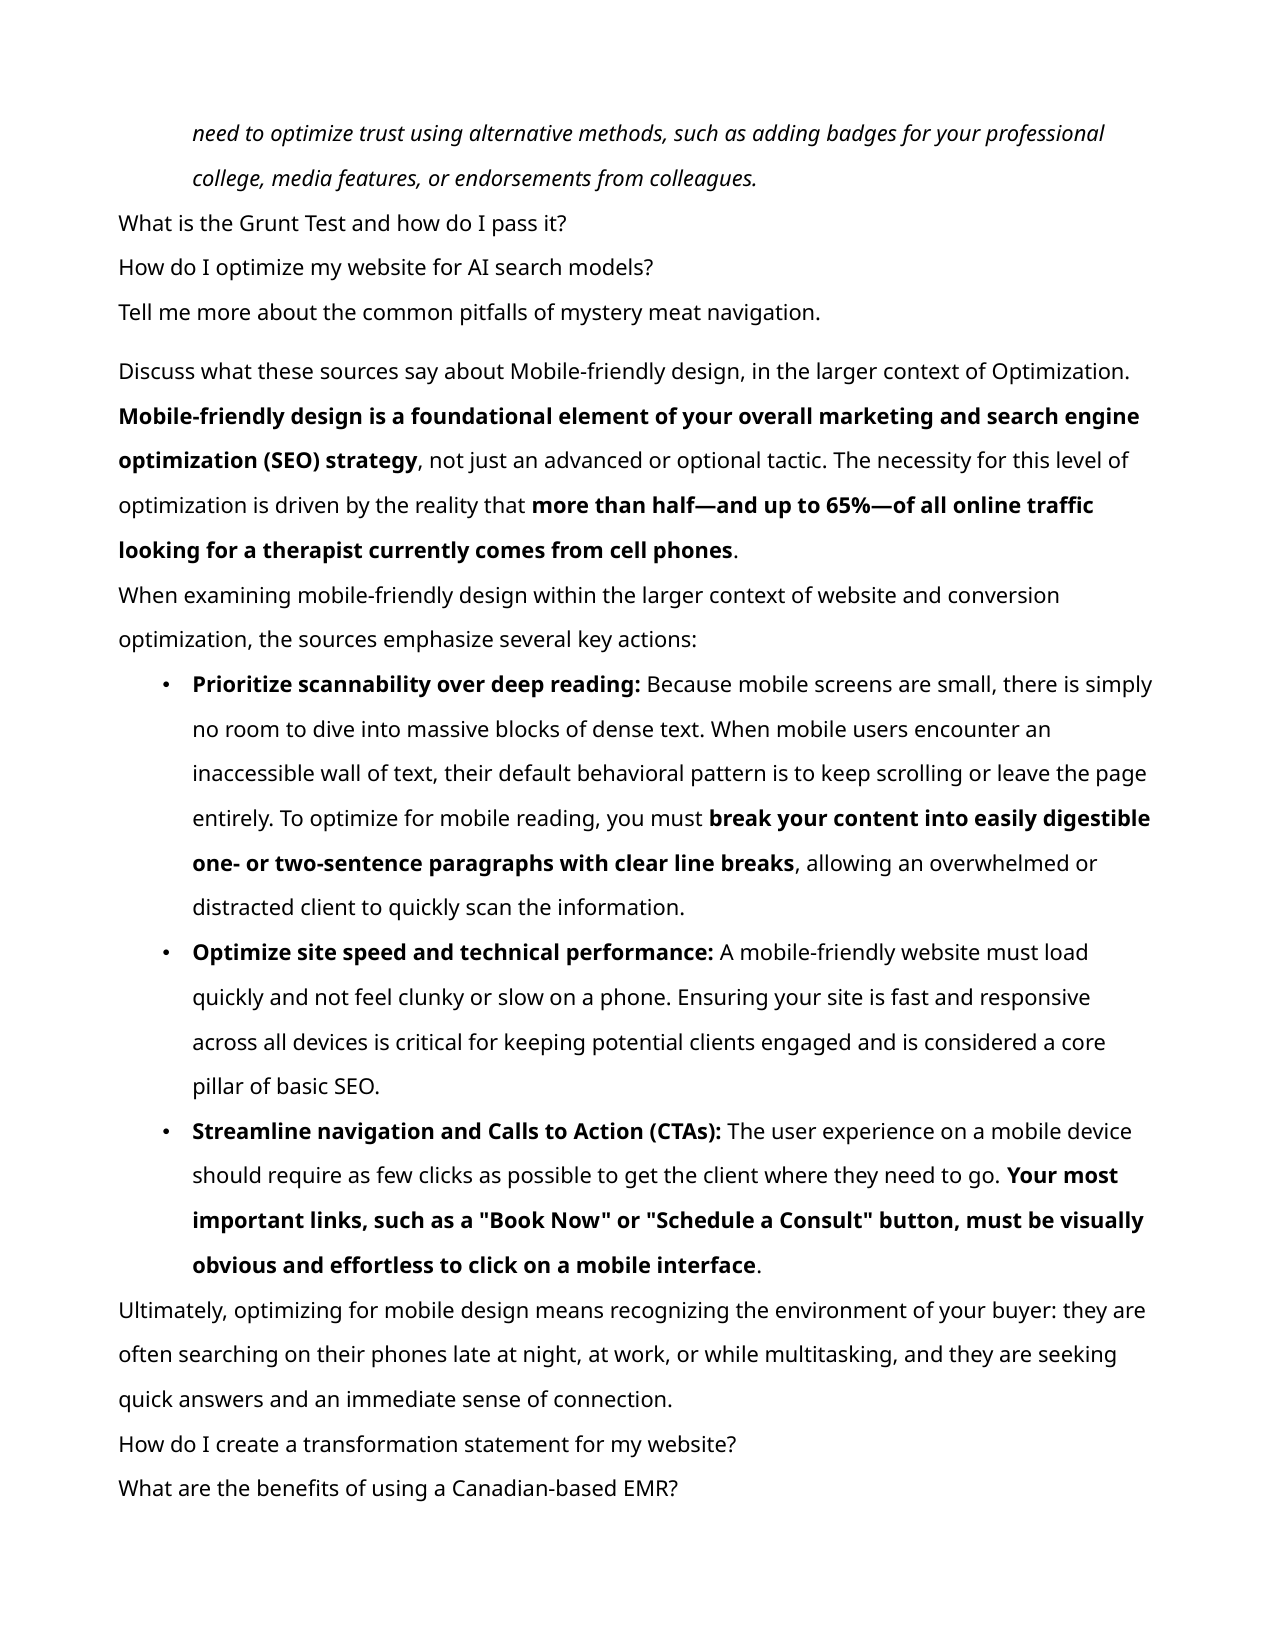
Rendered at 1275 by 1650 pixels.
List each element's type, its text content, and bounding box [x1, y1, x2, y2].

list Prioritize scannability over deep reading: Because mobile screens are small, there is simply no room to dive into massive blocks of dense text. When mobile users encounter an inaccessible wall of text, their default behavioral pattern is to keep scrolling or leave the page entirely. To optimize for mobile reading, you must break your content into easily digestible one- or two-sentence paragraphs with clear line breaks, allowing an overwhelmed or distracted client to quickly scan the information. [162, 669, 1157, 922]
text What is the Grunt Test and how do I pass it? [118, 207, 1157, 237]
text Discuss what these sources say about Mobile-friendly design, in the larger context of Optimization. [118, 356, 1157, 386]
text How do I optimize my website for AI search models? [118, 252, 1157, 282]
text What are the benefits of using a Canadian-based EMR? [118, 1473, 1157, 1503]
text Mobile-friendly design is a foundational element of your overall marketing and search engine optimization (SEO) strategy, not just an advanced or optional tactic. The necessity for this level of optimization is driven by the reality that more than half—and up to 65%—of all online traffic looking for a therapist currently comes from cell phones. [118, 401, 1157, 565]
text Tell me more about the common pitfalls of mystery meat navigation. [118, 297, 1157, 327]
text When examining mobile-friendly design within the larger context of website and conversion optimization, the sources emphasize several key actions: [118, 579, 1157, 654]
list need to optimize trust using alternative methods, such as adding badges for your professional college, media features, or endorsements from colleagues. [162, 118, 1157, 193]
list Streamline navigation and Calls to Action (CTAs): The user experience on a mobile device should require as few clicks as possible to get the client where they need to go. Your most important links, such as a "Book Now" or "Schedule a Consult" button, must be visually obvious and effortless to click on a mobile interface. [162, 1116, 1157, 1280]
text Ultimately, optimizing for mobile design means recognizing the environment of your buyer: they are often searching on their phones late at night, at work, or while multitasking, and they are seeking quick answers and an immediate sense of connection. [118, 1294, 1157, 1414]
list Optimize site speed and technical performance: A mobile-friendly website must load quickly and not feel clunky or slow on a phone. Ensuring your site is fast and responsive across all devices is critical for keeping potential clients engaged and is considered a core pillar of basic SEO. [162, 937, 1157, 1101]
text How do I create a transformation statement for my website? [118, 1429, 1157, 1458]
